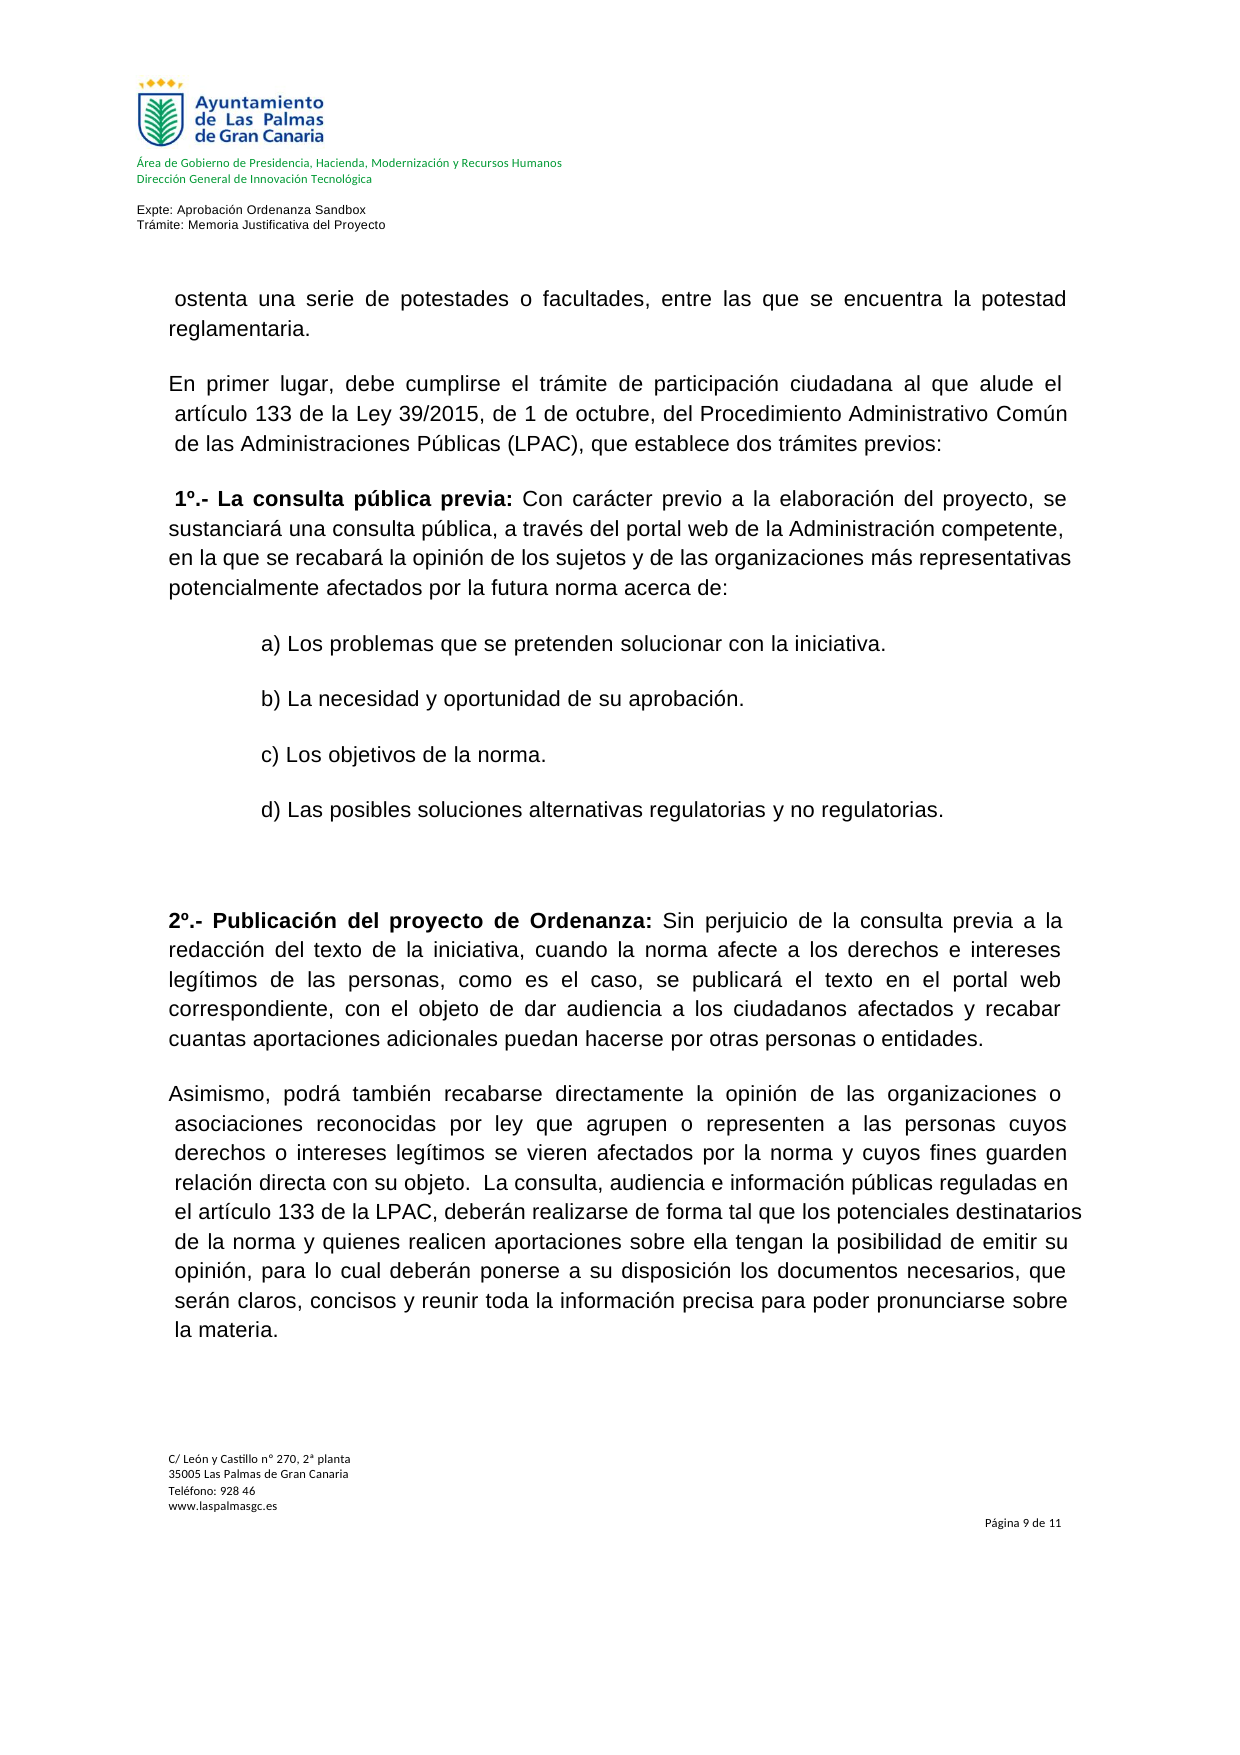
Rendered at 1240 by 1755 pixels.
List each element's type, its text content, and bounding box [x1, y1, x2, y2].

text ostenta una serie de potestades o facultades, entre las que se encuentra la potestad reglamentaria. [168, 283, 1229, 342]
text 1º.- La consulta pública previa: Con carácter previo a la elaboración del proyecto, se sustanciará una consulta pública, a través del portal web de la Administración competente, en la que se recabará la opinión de los sujetos y de las organizaciones más representativas potencialmente afectados por la futura norma acerca de: [168, 483, 1229, 601]
text Expte: Aprobación Ordenanza Sandbox Trámite: Memoria Justificativa del Proyecto [137, 203, 1229, 233]
text a) Los problemas que se pretenden solucionar con la iniciativa. [261, 631, 1229, 656]
text d) Las posibles soluciones alternativas regulatorias y no regulatorias. [261, 797, 1229, 823]
text c) Los objetivos de la norma. [261, 742, 1229, 767]
text b) La necesidad y oportunidad de su aprobación. [261, 686, 1229, 712]
text Página 9 de 11 [985, 1516, 1229, 1530]
text C/ León y Castillo nº 270, 2ª planta 35005 Las Palmas de Gran Canaria Teléfono: 928 46 www.laspalmasgc.es [168, 1450, 356, 1514]
text 2º.- Publicación del proyecto de Ordenanza: Sin perjuicio de la consulta previa a la redacción del texto de la iniciativa, cuando la norma afecte a los derechos e intereses legítimos de las personas, como es el caso, se publicará el texto en el portal web correspondiente, con el objeto de dar audiencia a los ciudadanos afectados y recabar cuantas aportaciones adicionales puedan hacerse por otras personas o entidades. [168, 905, 1229, 1052]
text En primer lugar, debe cumplirse el trámite de participación ciudadana al que alude el artículo 133 de la Ley 39/2015, de 1 de octubre, del Procedimiento Administrativo Común de las Administraciones Públicas (LPAC), que establece dos trámites previos: [168, 368, 1229, 457]
text Área de Gobierno de Presidencia, Hacienda, Modernización y Recursos Humanos Dirección General de Innovación Tecnológica [137, 154, 1229, 186]
text Asimismo, podrá también recabarse directamente la opinión de las organizaciones o asociaciones reconocidas por ley que agrupen o representen a las personas cuyos derechos o intereses legítimos se vieren afectados por la norma y cuyos fines guarden relación directa con su objeto. La consulta, audiencia e información públicas reguladas en el artículo 133 de la LPAC, deberán realizarse de forma tal que los potenciales destinatarios de la norma y quienes realicen aportaciones sobre ella tengan la posibilidad de emitir su opinión, para lo cual deberán ponerse a su disposición los documentos necesarios, que serán claros, concisos y reunir toda la información precisa para poder pronunciarse sobre la materia. [168, 1078, 1229, 1343]
